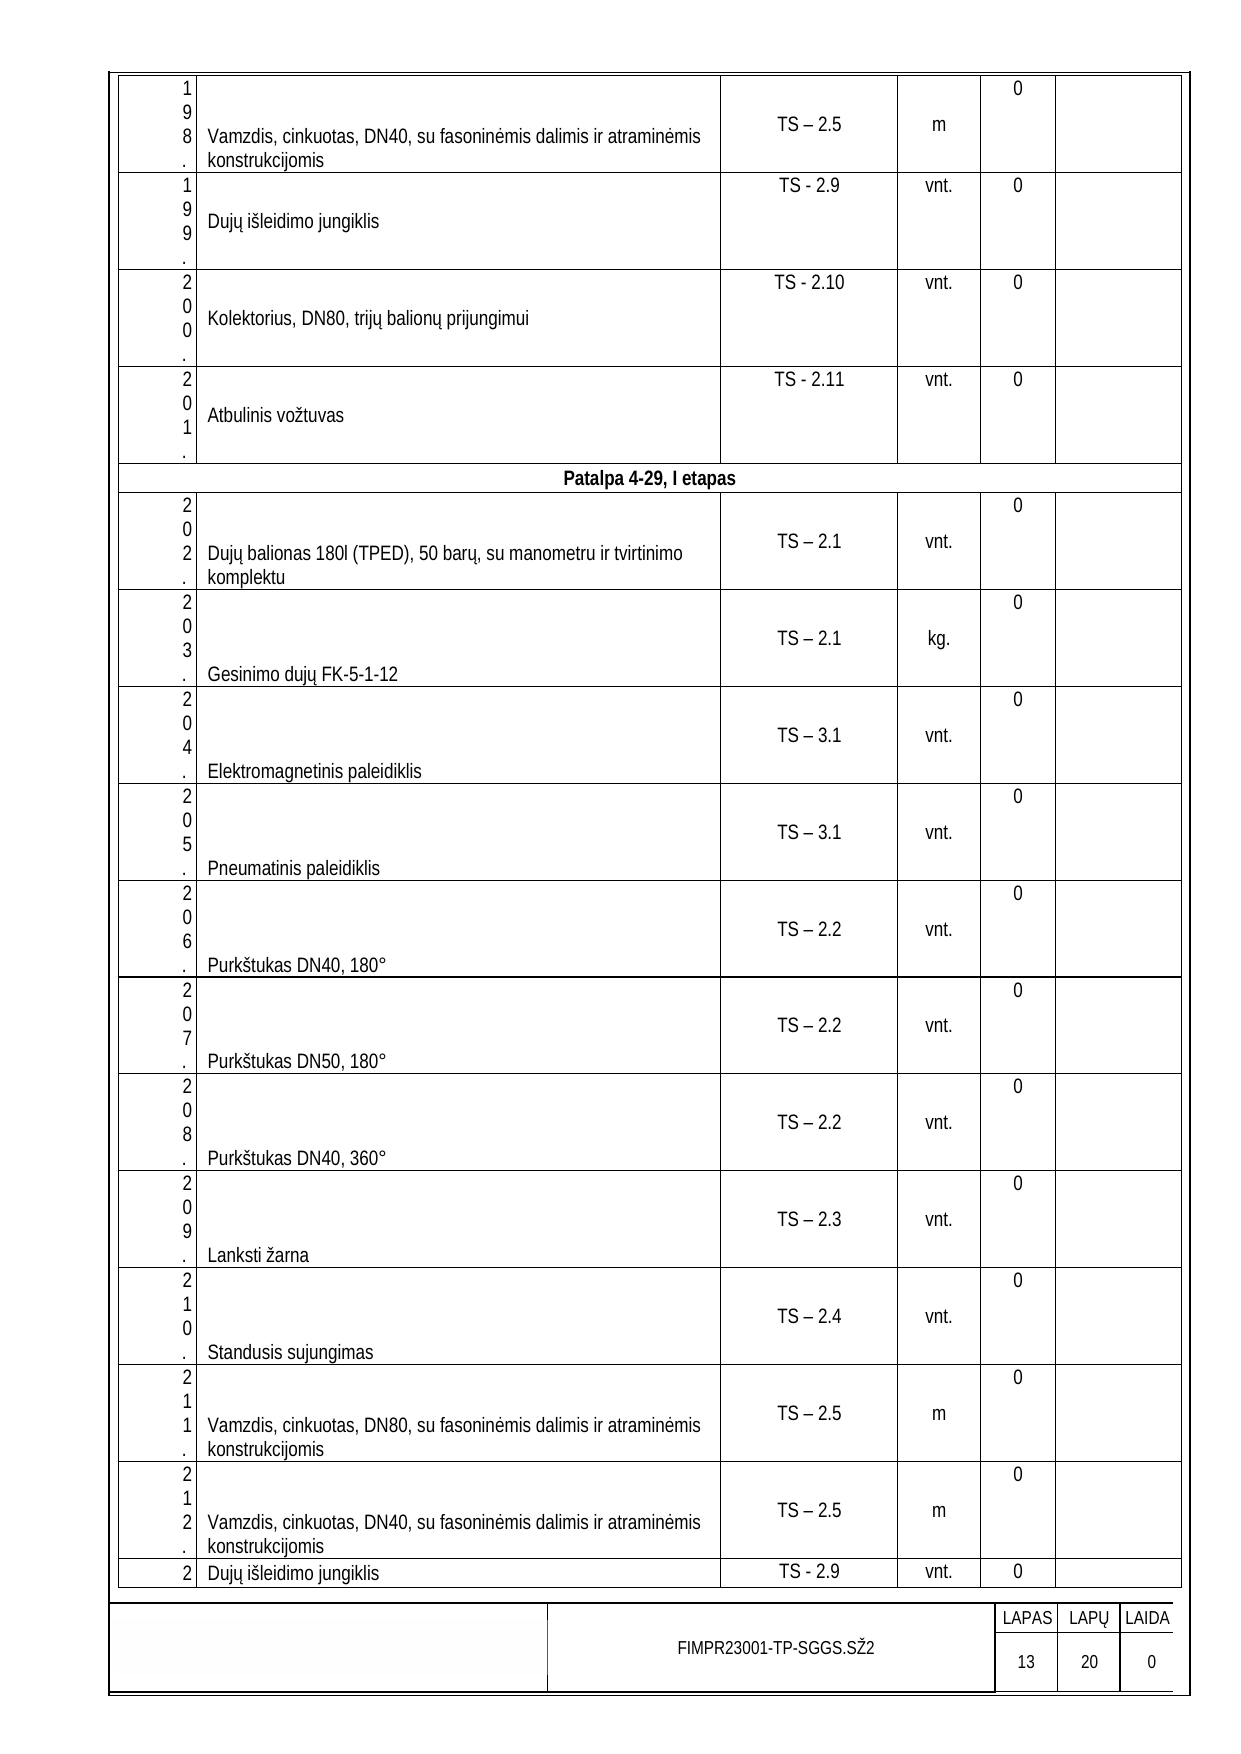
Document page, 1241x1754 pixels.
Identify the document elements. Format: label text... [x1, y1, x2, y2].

table_cell [1056, 1462, 1181, 1558]
table_cell [119, 784, 196, 879]
table_cell [1056, 1268, 1181, 1364]
table_cell TS - 2.10 [721, 270, 897, 366]
table_cell TS – 2.1 [721, 493, 897, 589]
table_cell vnt. [898, 687, 980, 783]
table_cell Vamzdis, cinkuotas, DN40, su fasoninėmis dalimis ir atraminėmis konstrukcijomis [197, 1462, 720, 1558]
table_cell [1056, 1365, 1181, 1461]
table_cell 0 [981, 1074, 1055, 1170]
table_cell 0 [981, 1268, 1055, 1364]
table_cell 0 [981, 173, 1055, 269]
table_cell 0 [981, 784, 1055, 879]
table_cell [119, 1365, 196, 1461]
table_cell TS – 2.1 [721, 590, 897, 686]
table_cell 0 [981, 1171, 1055, 1267]
table_cell 0 [981, 687, 1055, 783]
table_cell 0 [981, 881, 1055, 976]
table_cell [119, 881, 196, 976]
table_cell TS – 2.5 [721, 1365, 897, 1461]
table_cell m [898, 1365, 980, 1461]
table_cell [1056, 1559, 1181, 1587]
table_cell vnt. [898, 978, 980, 1073]
table_cell vnt. [898, 1074, 980, 1170]
table_cell vnt. [898, 1268, 980, 1364]
table_cell TS – 2.5 [721, 76, 897, 172]
table_cell [1056, 1171, 1181, 1267]
table_cell [119, 1462, 196, 1558]
table_cell Vamzdis, cinkuotas, DN40, su fasoninėmis dalimis ir atraminėmis konstrukcijomis [197, 76, 720, 172]
table_cell TS - 2.9 [721, 1559, 897, 1587]
table_cell 0 [981, 367, 1055, 462]
table_cell 0 [981, 76, 1055, 172]
table_cell TS - 2.9 [721, 173, 897, 269]
table_cell Kolektorius, DN80, trijų balionų prijungimui [197, 270, 720, 366]
table_cell Atbulinis vožtuvas [197, 367, 720, 462]
table_cell TS – 2.2 [721, 1074, 897, 1170]
table_cell [1056, 173, 1181, 269]
table_cell m [898, 76, 980, 172]
table_cell Purkštukas DN40, 360° [197, 1074, 720, 1170]
table_cell 0 [981, 1559, 1055, 1587]
table_cell [119, 270, 196, 366]
table_cell vnt. [898, 493, 980, 589]
table_cell 0 [981, 1365, 1055, 1461]
table_cell TS - 2.11 [721, 367, 897, 462]
table_cell 0 [981, 978, 1055, 1073]
table_cell vnt. [898, 881, 980, 976]
table_cell [1056, 590, 1181, 686]
table_cell 0 [981, 590, 1055, 686]
table_cell Dujų balionas 180l (TPED), 50 barų, su manometru ir tvirtinimo komplektu [197, 493, 720, 589]
table_cell Gesinimo dujų FK-5-1-12 [197, 590, 720, 686]
table_cell [1056, 270, 1181, 366]
table_cell Purkštukas DN50, 180° [197, 978, 720, 1073]
table_cell TS – 3.1 [721, 687, 897, 783]
table_cell [119, 1559, 196, 1587]
table_cell Pneumatinis paleidiklis [197, 784, 720, 879]
table_cell [119, 367, 196, 462]
table_cell kg. [898, 590, 980, 686]
table_cell Lanksti žarna [197, 1171, 720, 1267]
table_cell [1056, 784, 1181, 879]
table_cell 0 [981, 1462, 1055, 1558]
table_cell TS – 2.5 [721, 1462, 897, 1558]
table_cell vnt. [898, 1171, 980, 1267]
table_cell Dujų išleidimo jungiklis [197, 1559, 720, 1587]
table_cell Patalpa 4-29, I etapas [119, 464, 1181, 492]
table_cell TS – 3.1 [721, 784, 897, 879]
table_cell [119, 76, 196, 172]
table_cell Standusis sujungimas [197, 1268, 720, 1364]
table_cell TS – 2.3 [721, 1171, 897, 1267]
table_cell 0 [981, 270, 1055, 366]
table_cell [119, 978, 196, 1073]
table_cell [1056, 367, 1181, 462]
table_cell vnt. [898, 270, 980, 366]
table_cell [1056, 76, 1181, 172]
table_cell [1056, 881, 1181, 976]
table_cell TS – 2.2 [721, 881, 897, 976]
table_cell TS – 2.4 [721, 1268, 897, 1364]
table_cell vnt. [898, 173, 980, 269]
table_cell [119, 1171, 196, 1267]
table_cell vnt. [898, 1559, 980, 1587]
table_cell [1056, 687, 1181, 783]
table_cell [119, 590, 196, 686]
table_cell TS – 2.2 [721, 978, 897, 1073]
table_cell [119, 493, 196, 589]
table_cell Vamzdis, cinkuotas, DN80, su fasoninėmis dalimis ir atraminėmis konstrukcijomis [197, 1365, 720, 1461]
table_cell vnt. [898, 367, 980, 462]
table_cell [119, 687, 196, 783]
table_cell 0 [981, 493, 1055, 589]
table_cell Dujų išleidimo jungiklis [197, 173, 720, 269]
table_cell [1056, 978, 1181, 1073]
table_cell m [898, 1462, 980, 1558]
table_cell [1056, 493, 1181, 589]
table_cell [119, 173, 196, 269]
table_cell Elektromagnetinis paleidiklis [197, 687, 720, 783]
table_cell Purkštukas DN40, 180° [197, 881, 720, 976]
table_cell [119, 1268, 196, 1364]
table_cell [119, 1074, 196, 1170]
table_cell vnt. [898, 784, 980, 879]
table_cell [1056, 1074, 1181, 1170]
